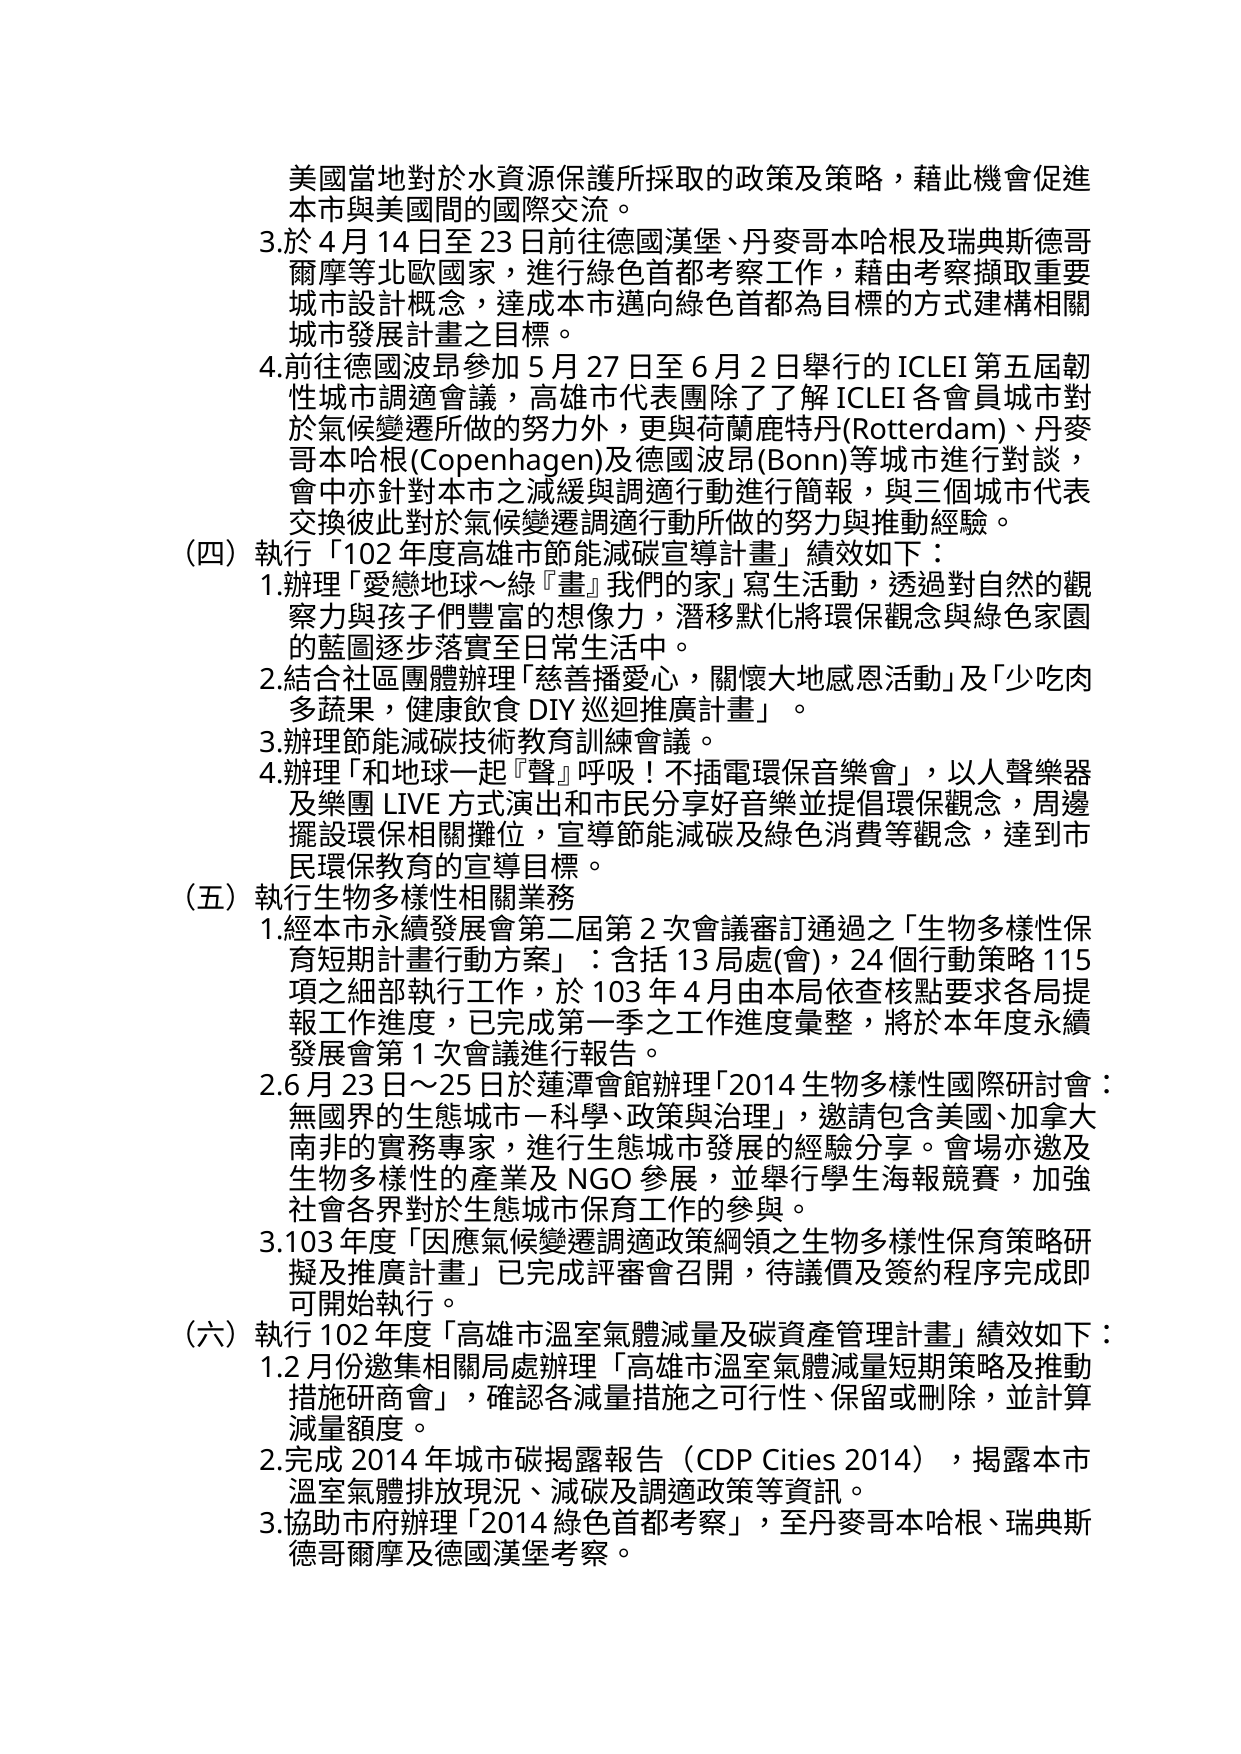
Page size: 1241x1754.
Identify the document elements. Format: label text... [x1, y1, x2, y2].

text （四）執行「102年度高雄市節能減碳宣導計畫」績效如下： [148, 539, 1092, 571]
text 3.於4月14日至23日前往德國漢堡、丹麥哥本哈根及瑞典斯德哥爾摩等北歐國家，進行綠色首都考察工作，藉由考察擷取重要城市設計概念，達成本市邁向綠色首都為目標的方式建構相關城市發展計畫之目標。 [259, 227, 1092, 352]
text 美國當地對於水資源保護所採取的政策及策略，藉此機會促進本市與美國間的國際交流。 [259, 164, 1092, 227]
text 4.前往德國波昻參加5月27日至6月2日舉行的ICLEI第五屆韌性城市調適會議，高雄市代表團除了了解ICLEI各會員城市對於氣候變遷所做的努力外，更與荷蘭鹿特丹(Rotterdam)、丹麥哥本哈根(Copenhagen)及德國波昂(Bonn)等城市進行對談，會中亦針對本市之減緩與調適行動進行簡報，與三個城市代表交換彼此對於氣候變遷調適行動所做的努力與推動經驗。 [259, 352, 1092, 539]
text 1.經本市永續發展會第二屆第2次會議審訂通過之「生物多樣性保育短期計畫行動方案」：含括13局處(會)，24個行動策略115項之細部執行工作，於103年4月由本局依查核點要求各局提報工作進度，已完成第一季之工作進度彙整，將於本年度永續發展會第1次會議進行報告。 [259, 914, 1092, 1071]
text （六）執行102年度「高雄市溫室氣體減量及碳資產管理計畫」績效如下： [148, 1321, 1092, 1352]
text （五）執行生物多樣性相關業務 [148, 883, 1092, 914]
text 2.結合社區團體辦理「慈善播愛心，關懷大地感恩活動」及「少吃肉、多蔬果，健康飲食DIY巡迴推廣計畫」。 [259, 664, 1092, 727]
text 1.辦理「愛戀地球〜綠『畫』我們的家」寫生活動，透過對自然的觀察力與孩子們豐富的想像力，潛移默化將環保觀念與綠色家園的藍圖逐步落實至日常生活中。 [259, 571, 1092, 664]
text 2.6月23日～25日於蓮潭會館辦理「2014生物多樣性國際研討會：無國界的生態城市－科學、政策與治理」，邀請包含美國、加拿大、南非的實務專家，進行生態城市發展的經驗分享。會場亦邀及生物多樣性的產業及NGO參展，並舉行學生海報競賽，加強社會各界對於生態城市保育工作的參與。 [259, 1071, 1092, 1227]
text 3.協助市府辦理「2014綠色首都考察」，至丹麥哥本哈根、瑞典斯德哥爾摩及德國漢堡考察。 [259, 1508, 1092, 1571]
text 3.辦理節能減碳技術教育訓練會議。 [259, 727, 1092, 758]
text 1.2月份邀集相關局處辦理「高雄市溫室氣體減量短期策略及推動措施研商會」，確認各減量措施之可行性、保留或刪除，並計算減量額度。 [259, 1352, 1092, 1446]
text 4.辦理「和地球一起『聲』呼吸！不插電環保音樂會」，以人聲樂器及樂團LIVE方式演出和市民分享好音樂並提倡環保觀念，周邊擺設環保相關攤位，宣導節能減碳及綠色消費等觀念，達到市民環保教育的宣導目標。 [259, 758, 1092, 883]
text 2.完成2014年城市碳揭露報告（CDP Cities 2014），揭露本市溫室氣體排放現況、減碳及調適政策等資訊。 [259, 1446, 1092, 1508]
text 3.103年度「因應氣候變遷調適政策綱領之生物多樣性保育策略研擬及推廣計畫」已完成評審會召開，待議價及簽約程序完成即可開始執行。 [259, 1227, 1092, 1321]
